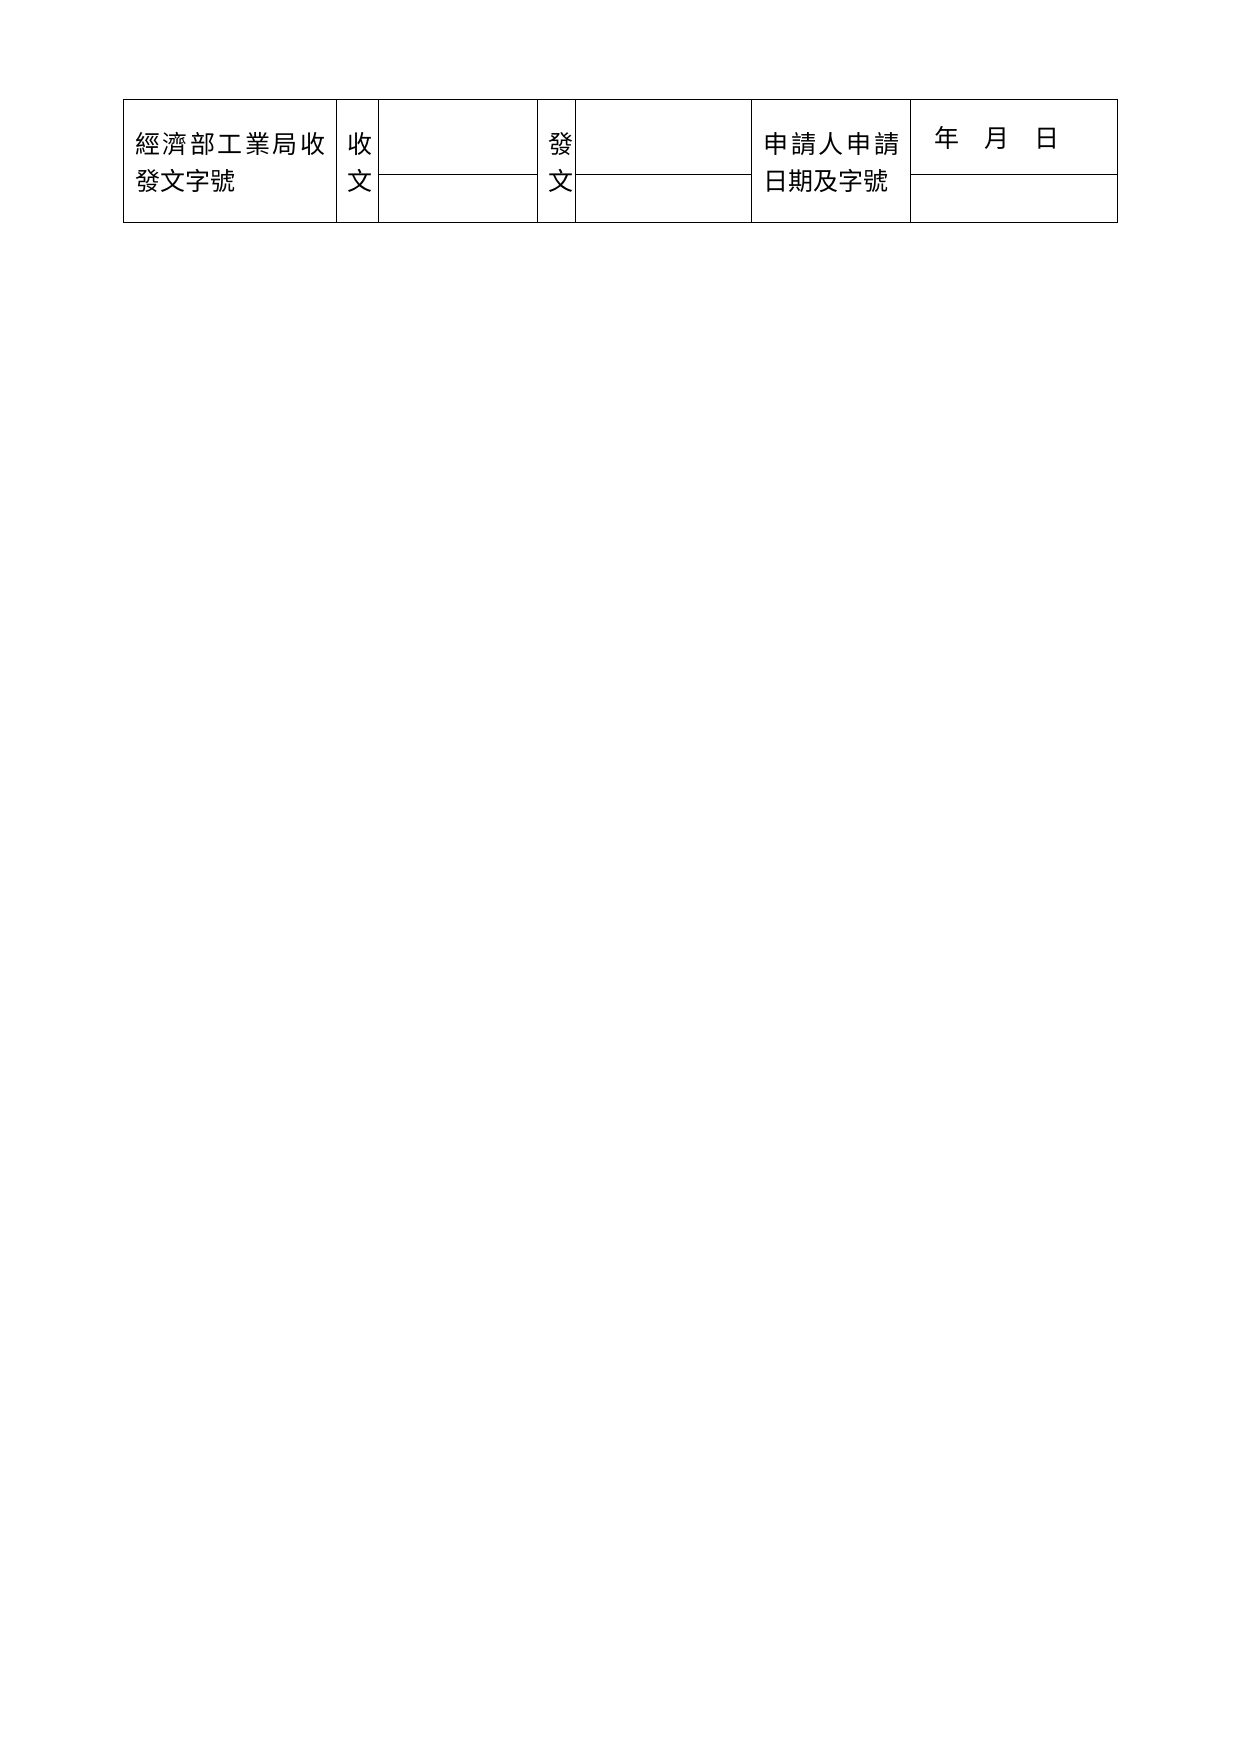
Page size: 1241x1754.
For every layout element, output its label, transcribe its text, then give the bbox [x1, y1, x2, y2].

table_cell 經濟部工業局收發文字號 [124, 100, 336, 222]
table_cell [911, 175, 1117, 222]
table_cell [576, 100, 751, 173]
table_cell [379, 100, 537, 173]
table_cell [576, 175, 751, 222]
table_cell [379, 175, 537, 222]
table_cell 發文 [538, 100, 575, 222]
table_cell 收文 [337, 100, 378, 222]
table_cell 申請人申請日期及字號 [752, 100, 910, 222]
table_cell 年 月 日 [911, 100, 1117, 173]
